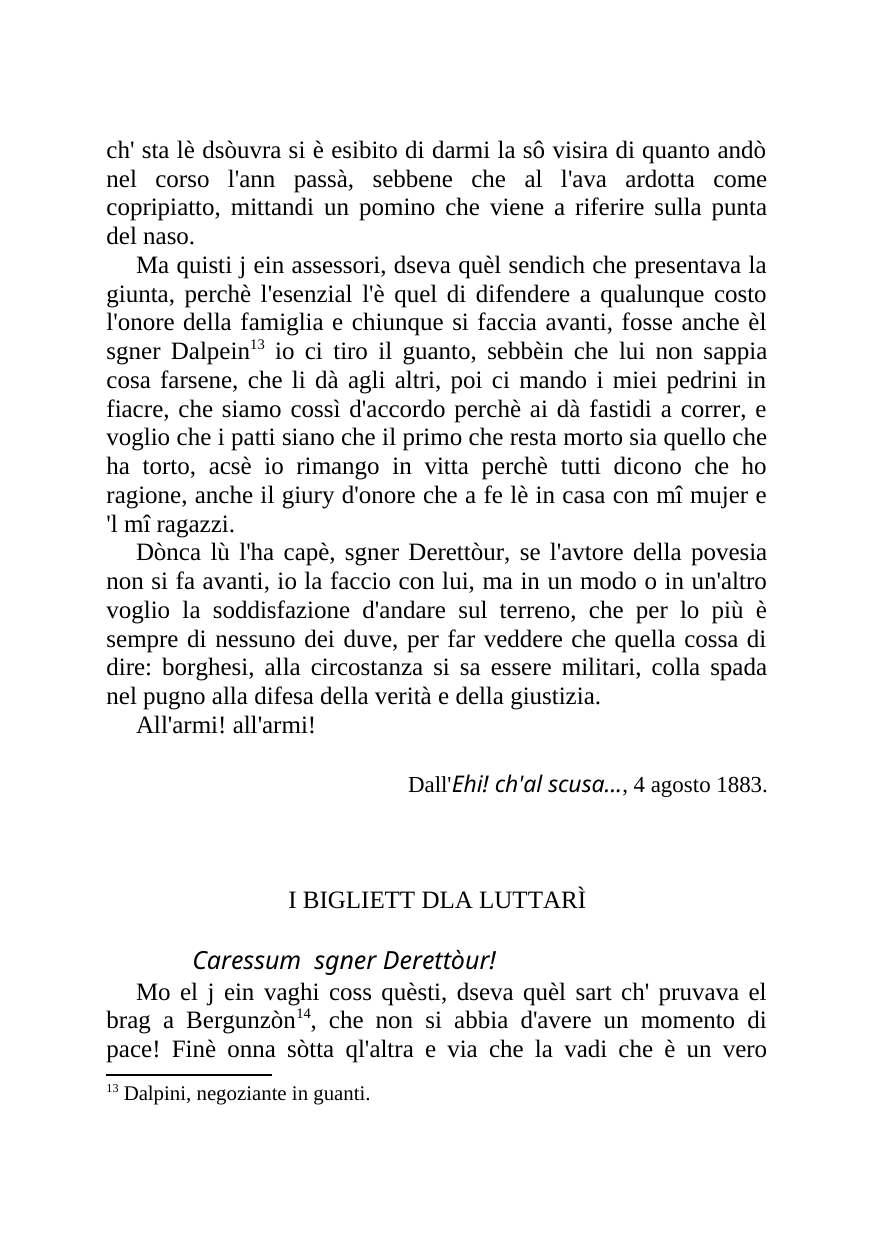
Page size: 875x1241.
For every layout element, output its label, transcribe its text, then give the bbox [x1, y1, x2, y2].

text Dònca lù l'ha capè, sgner Derettòur, se l'avtore della povesia non si fa avanti, io la faccio con lui, ma in un modo o in un'altro voglio la soddisfazione d'andare sul terreno, che per lo più è sempre di nessuno dei duve, per far veddere che quella cossa di dire: borghesi, alla circostanza si sa essere militari, colla spada nel pugno alla difesa della verità e della giustizia. [106, 537, 768, 710]
text All'armi! all'armi! [106, 710, 768, 739]
text Dalpini, negoziante in guanti. [106, 1081, 768, 1105]
text Dall'Ehi! ch'al scusa..., 4 agosto 1883. [106, 767, 768, 799]
text Caressum sgner Derettòur! [162, 942, 768, 977]
text I BIGLIETT DLA LUTTARÌ [106, 885, 768, 914]
text ch' sta lè dsòuvra si è esibito di darmi la sô visira di quanto andò nel corso l'ann passà, sebbene che al l'ava ardotta come copripiatto, mittandi un pomino che viene a riferire sulla punta del naso. [106, 135, 768, 250]
text Ma quisti j ein assessori, dseva quèl sendich che presentava la giunta, perchè l'esenzial l'è quel di difendere a qualunque costo l'onore della famiglia e chiunque si faccia avanti, fosse anche èl sgner Dalpein io ci tiro il guanto, sebbèin che lui non sappia cosa farsene, che li dà agli altri, poi ci mando i miei pedrini in fiacre, che siamo cossì d'accordo perchè ai dà fastidi a correr, e voglio che i patti siano che il primo che resta morto sia quello che ha torto, acsè io rimango in vitta perchè tutti dicono che ho ragione, anche il giury d'onore che a fe lè in casa con mî mujer e 'l mî ragazzi. [106, 250, 768, 537]
text Mo el j ein vaghi coss quèsti, dseva quèl sart ch' pruvava el brag a Bergunzòn, che non si abbia d'avere un momento di pace! Finè onna sòtta ql'altra e via che la vadi che è un vero [106, 977, 768, 1063]
